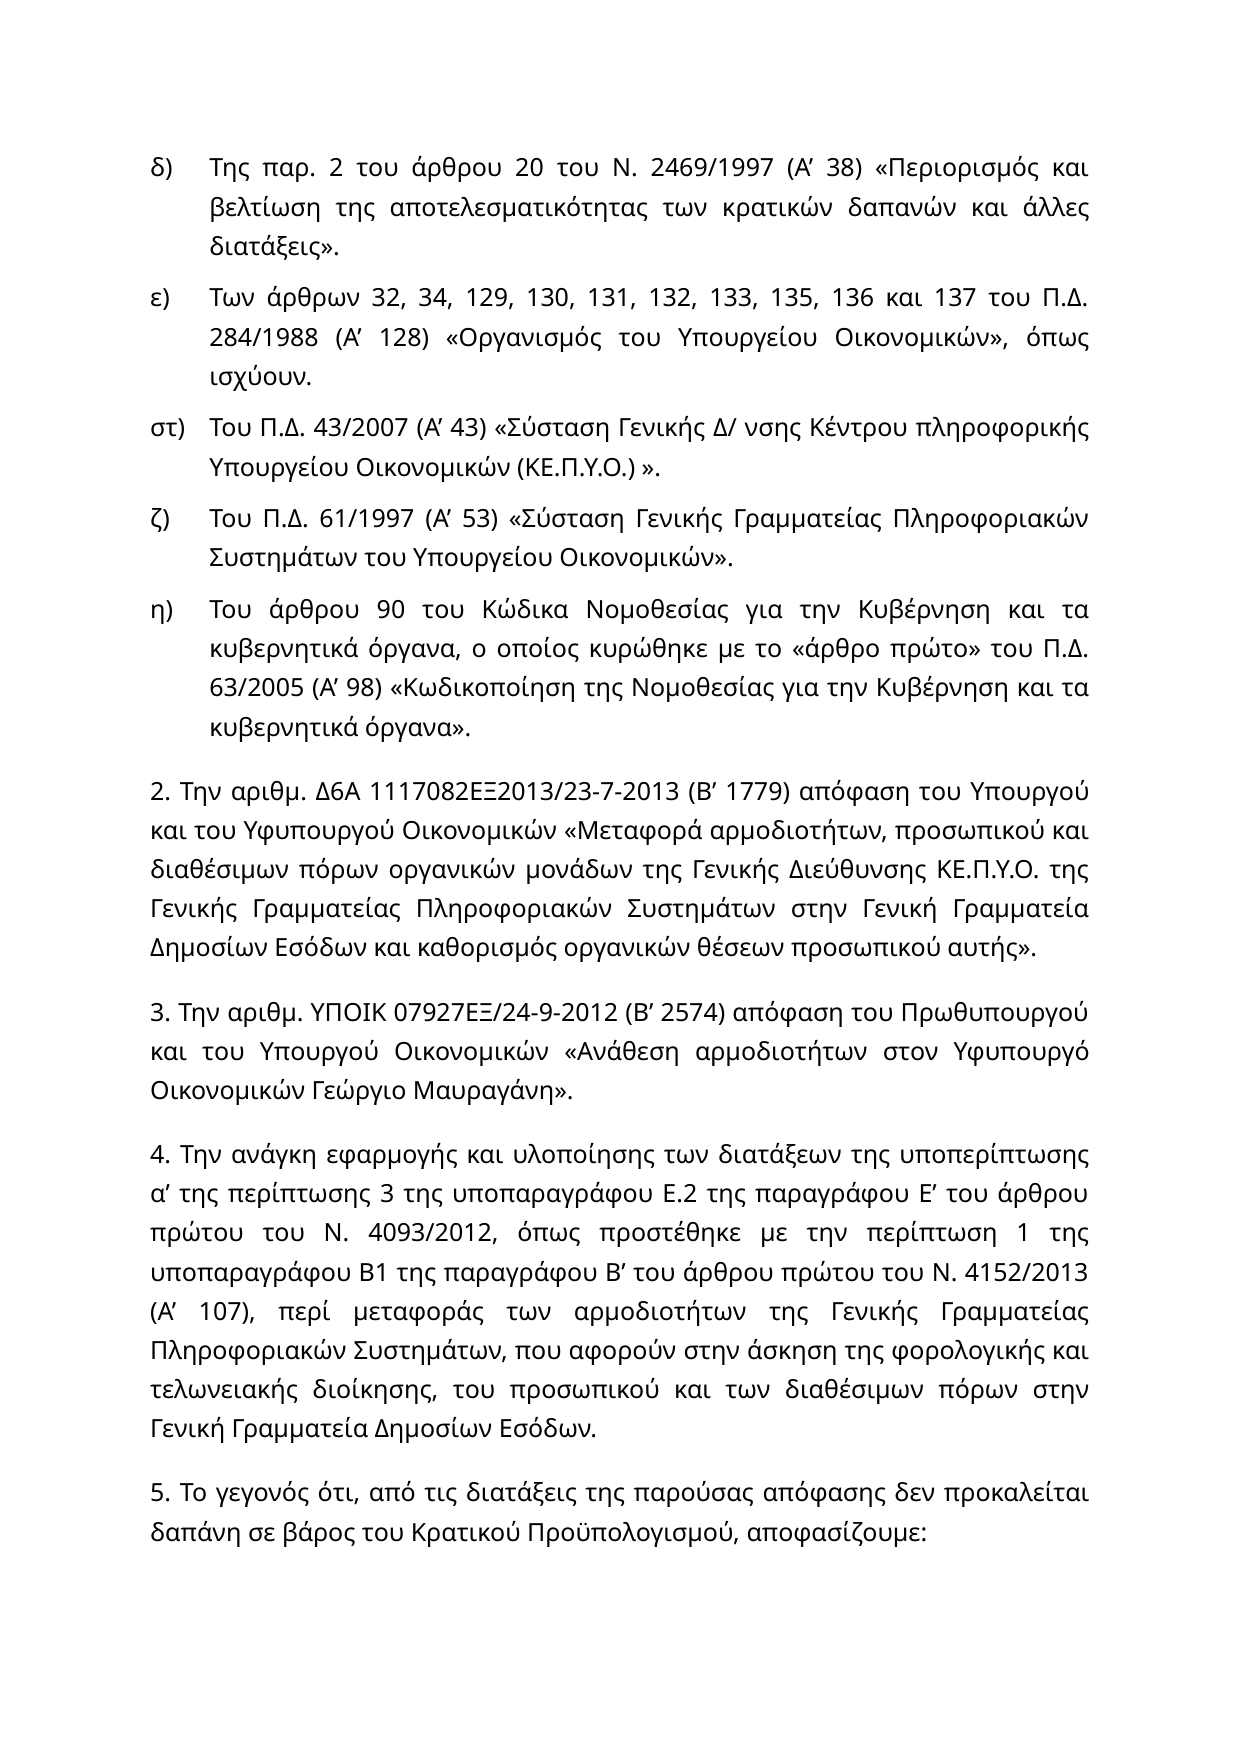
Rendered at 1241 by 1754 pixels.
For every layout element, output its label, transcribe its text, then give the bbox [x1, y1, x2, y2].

list η) Του άρθρου 90 του Κώδικα Νομοθεσίας για την Κυβέρνηση και τα κυβερνητικά όργανα, ο οποίος κυρώθηκε με το «άρθρο πρώτο» του Π.Δ. 63/2005 (Α’ 98) «Κωδικοποίηση της Νομοθεσίας για την Κυβέρνηση και τα κυβερνητικά όργανα». [150, 592, 1090, 743]
list ζ) Του Π.Δ. 61/1997 (Α’ 53) «Σύσταση Γενικής Γραμματείας Πληροφοριακών Συστημάτων του Υπουργείου Οικονομικών». [150, 501, 1090, 574]
text 5. Το γεγονός ότι, από τις διατάξεις της παρούσας απόφασης δεν προκαλείται δαπάνη σε βάρος του Κρατικού Προϋπολογισμού, αποφασίζουμε: [150, 1475, 1090, 1548]
list στ) Του Π.Δ. 43/2007 (Α’ 43) «Σύσταση Γενικής Δ/ νσης Κέντρου πληροφορικής Υπουργείου Οικονομικών (ΚΕ.Π.Υ.Ο.) ». [150, 410, 1090, 483]
list δ) Της παρ. 2 του άρθρου 20 του Ν. 2469/1997 (Α’ 38) «Περιορισμός και βελτίωση της αποτελεσματικότητας των κρατικών δαπανών και άλλες διατάξεις». [150, 150, 1090, 262]
list ε) Των άρθρων 32, 34, 129, 130, 131, 132, 133, 135, 136 και 137 του Π.Δ. 284/1988 (Α’ 128) «Οργανισμός του Υπουργείου Οικονομικών», όπως ισχύουν. [150, 280, 1090, 392]
text 4. Την ανάγκη εφαρμογής και υλοποίησης των διατάξεων της υποπερίπτωσης α’ της περίπτωσης 3 της υποπαραγράφου Ε.2 της παραγράφου Ε’ του άρθρου πρώτου του Ν. 4093/2012, όπως προστέθηκε με την περίπτωση 1 της υποπαραγράφου Β1 της παραγράφου Β’ του άρθρου πρώτου του Ν. 4152/2013 (Α’ 107), περί μεταφοράς των αρμοδιοτήτων της Γενικής Γραμματείας Πληροφοριακών Συστημάτων, που αφορούν στην άσκηση της φορολογικής και τελωνειακής διοίκησης, του προσωπικού και των διαθέσιμων πόρων στην Γενική Γραμματεία Δημοσίων Εσόδων. [150, 1137, 1090, 1445]
text 2. Την αριθμ. Δ6Α 1117082ΕΞ2013/23-7-2013 (Β’ 1779) απόφαση του Υπουργού και του Υφυπουργού Οικονομικών «Μεταφορά αρμοδιοτήτων, προσωπικού και διαθέσιμων πόρων οργανικών μονάδων της Γενικής Διεύθυνσης ΚΕ.Π.Υ.Ο. της Γενικής Γραμματείας Πληροφοριακών Συστημάτων στην Γενική Γραμματεία Δημοσίων Εσόδων και καθορισμός οργανικών θέσεων προσωπικού αυτής». [150, 773, 1090, 964]
text 3. Την αριθμ. ΥΠΟΙΚ 07927ΕΞ/24-9-2012 (Β’ 2574) απόφαση του Πρωθυπουργού και του Υπουργού Οικονομικών «Ανάθεση αρμοδιοτήτων στον Υφυπουργό Οικονομικών Γεώργιο Μαυραγάνη». [150, 994, 1090, 1107]
